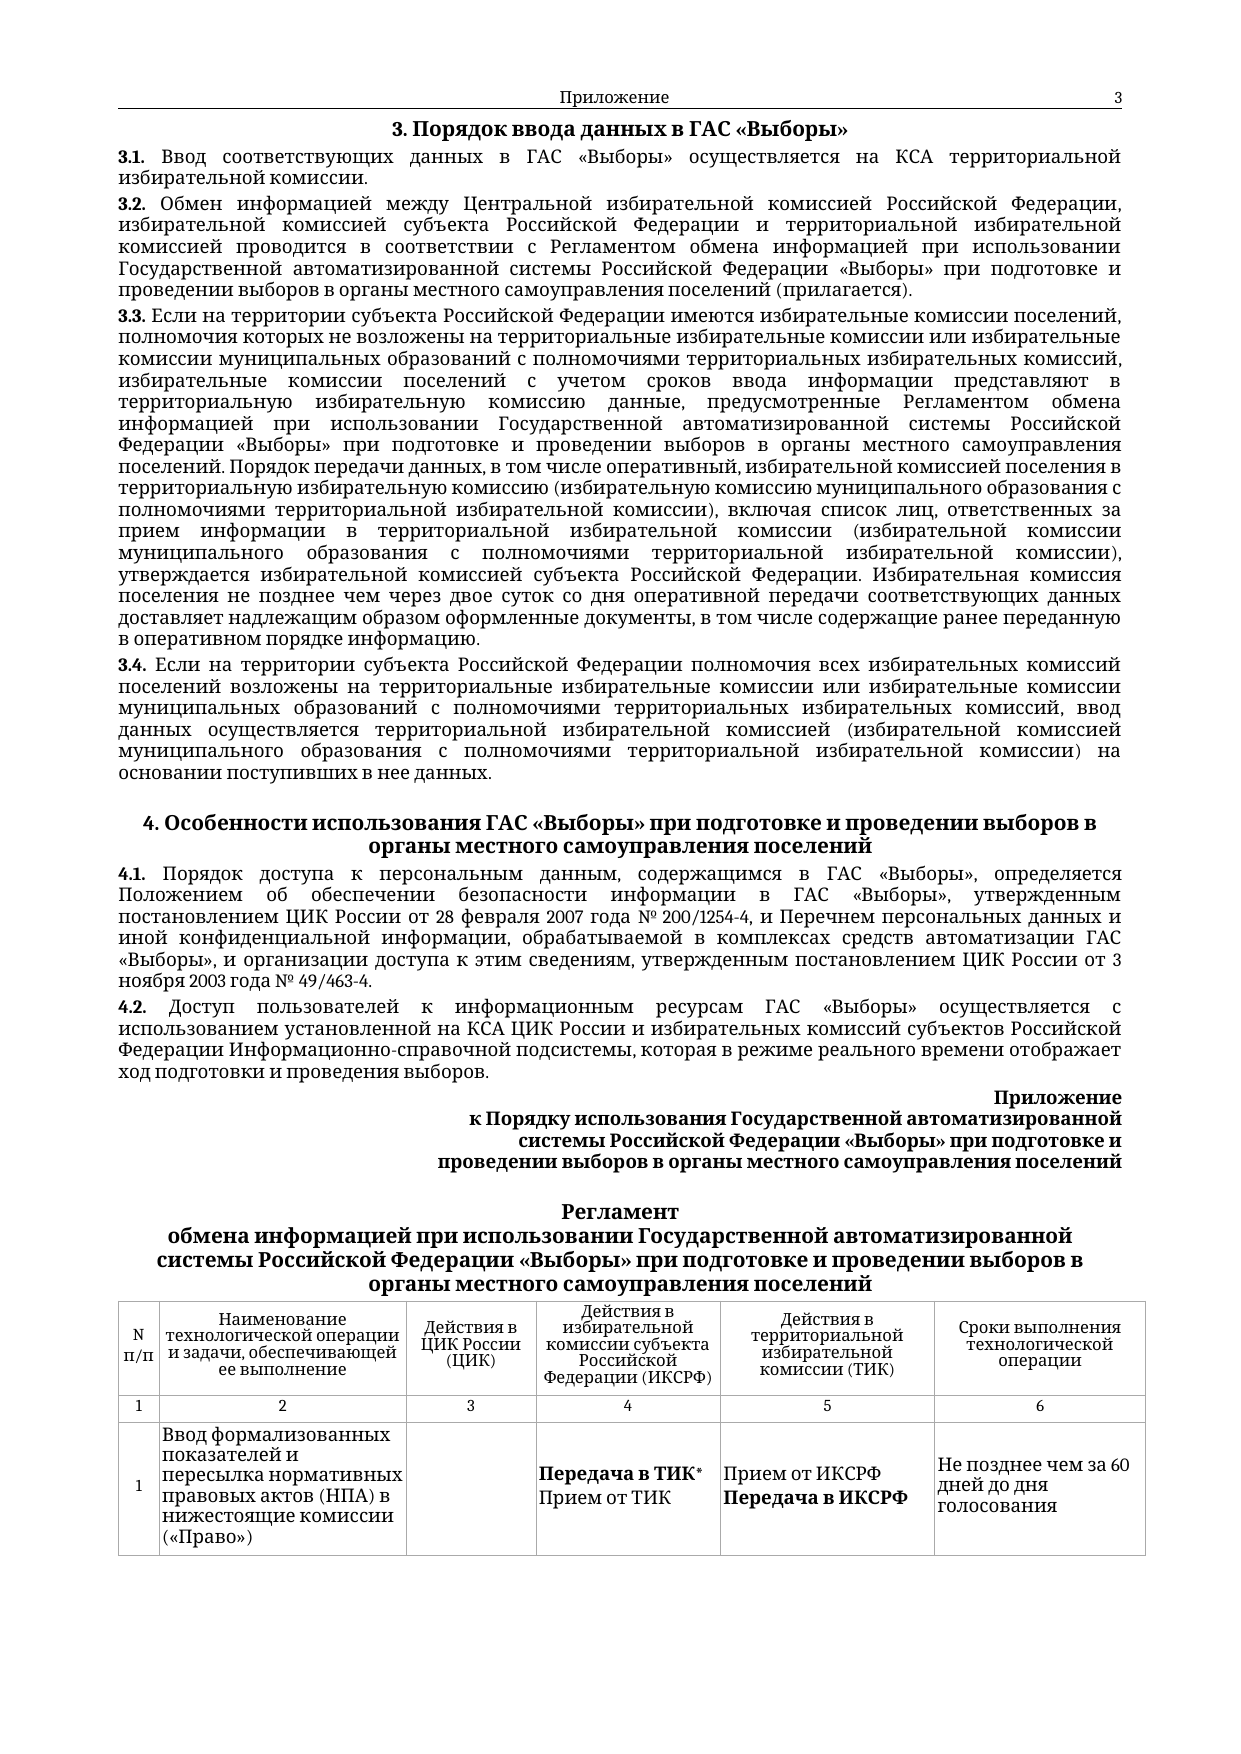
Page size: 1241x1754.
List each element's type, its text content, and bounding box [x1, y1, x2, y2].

table_header N п/п [119, 1302, 159, 1395]
table_header Действия в территориальной избирательной комиссии (ТИК) [721, 1302, 934, 1395]
text 3.1. Ввод соответствующих данных в ГАС «Выборы» осуществляется на КСА территориальной избирательной комиссии. [118, 146, 1122, 189]
table_header Наименование технологической операции и задачи, обеспечивающей ее выполнение [160, 1302, 406, 1395]
table_cell Передача в ТИК* Прием от ТИК [537, 1423, 720, 1555]
text 4.1. Порядок доступа к персональным данным, содержащимся в ГАС «Выборы», определяется Положением об обеспечении безопасности информации в ГАС «Выборы», утвержденным постановлением ЦИК России от 28 февраля 2007 года № 200/1254-4, и Перечнем персональных данных и иной конфиденциальной информации, обрабатываемой в комплексах средств автоматизации ГАС «Выборы», и организации доступа к этим сведениям, утвержденным постановлением ЦИК России от 3 ноября 2003 года № 49/463-4. [118, 863, 1122, 993]
table_header Действия в ЦИК России (ЦИК) [407, 1302, 536, 1395]
table_cell 6 [935, 1396, 1145, 1422]
subtitle 4. Особенности использования ГАС «Выборы» при подготовке и проведении выборов в органы местного самоуправления поселений [118, 811, 1122, 859]
text 3.2. Обмен информацией между Центральной избирательной комиссией Российской Федерации, избирательной комиссией субъекта Российской Федерации и территориальной избирательной комиссией проводится в соответствии с Регламентом обмена информацией при использовании Государственной автоматизированной системы Российской Федерации «Выборы» при подготовке и проведении выборов в органы местного самоуправления поселений (прилагается). [118, 193, 1122, 301]
table_cell 2 [160, 1396, 406, 1422]
table_cell 5 [721, 1396, 934, 1422]
table_cell 4 [537, 1396, 720, 1422]
text 3.3. Если на территории субъекта Российской Федерации имеются избирательные комиссии поселений, полномочия которых не возложены на территориальные избирательные комиссии или избирательные комиссии муниципальных образований с полномочиями территориальных избирательных комиссий, избирательные комиссии поселений с учетом сроков ввода информации представляют в территориальную избирательную комиссию данные, предусмотренные Регламентом обмена информацией при использовании Государственной автоматизированной системы Российской Федерации «Выборы» при подготовке и проведении выборов в органы местного самоуправления поселений. Порядок передачи данных, в том числе оперативный, избирательной комиссией поселения в территориальную избирательную комиссию (избирательную комиссию муниципального образования с полномочиями территориальной избирательной комиссии), включая список лиц, ответственных за прием информации в территориальной избирательной комиссии (избирательной комиссии муниципального образования с полномочиями территориальной избирательной комиссии), утверждается избирательной комиссией субъекта Российской Федерации. Избирательная комиссия поселения не позднее чем через двое суток со дня оперативной передачи соответствующих данных доставляет надлежащим образом оформленные документы, в том числе содержащие ранее переданную в оперативном порядке информацию. [118, 305, 1122, 650]
text 3.4. Если на территории субъекта Российской Федерации полномочия всех избирательных комиссий поселений возложены на территориальные избирательные комиссии или избирательные комиссии муниципальных образований с полномочиями территориальных избирательных комиссий, ввод данных осуществляется территориальной избирательной комиссией (избирательной комиссией муниципального образования с полномочиями территориальной избирательной комиссии) на основании поступивших в нее данных. [118, 654, 1122, 784]
table_cell 1 [119, 1396, 159, 1422]
table_cell Прием от ИКСРФ Передача в ИКСРФ [721, 1423, 934, 1555]
table_cell 1 [119, 1423, 159, 1555]
subtitle Регламент обмена информацией при использовании Государственной автоматизированной системы Российской Федерации «Выборы» при подготовке и проведении выборов в органы местного самоуправления поселений [118, 1201, 1122, 1296]
table_cell 3 [407, 1396, 536, 1422]
subtitle 3. Порядок ввода данных в ГАС «Выборы» [118, 118, 1122, 142]
text 4.2. Доступ пользователей к информационным ресурсам ГАС «Выборы» осуществляется с использованием установленной на КСА ЦИК России и избирательных комиссий субъектов Российской Федерации Информационно-справочной подсистемы, которая в режиме реального времени отображает ход подготовки и проведения выборов. [118, 997, 1122, 1083]
table_cell Не позднее чем за 60 дней до дня голосования [935, 1423, 1145, 1555]
table_header Действия в избирательной комиссии субъекта Российской Федерации (ИКСРФ) [537, 1302, 720, 1395]
table_cell Ввод формализованных показателей и пересылка нормативных правовых актов (НПА) в нижестоящие комиссии («Право») [160, 1423, 406, 1555]
text Приложение к Порядку использования Государственной автоматизированной системы Российской Федерации «Выборы» при подготовке и проведении выборов в органы местного самоуправления поселений [118, 1087, 1122, 1173]
table_cell [407, 1423, 536, 1555]
table_header Сроки выполнения технологической операции [935, 1302, 1145, 1395]
